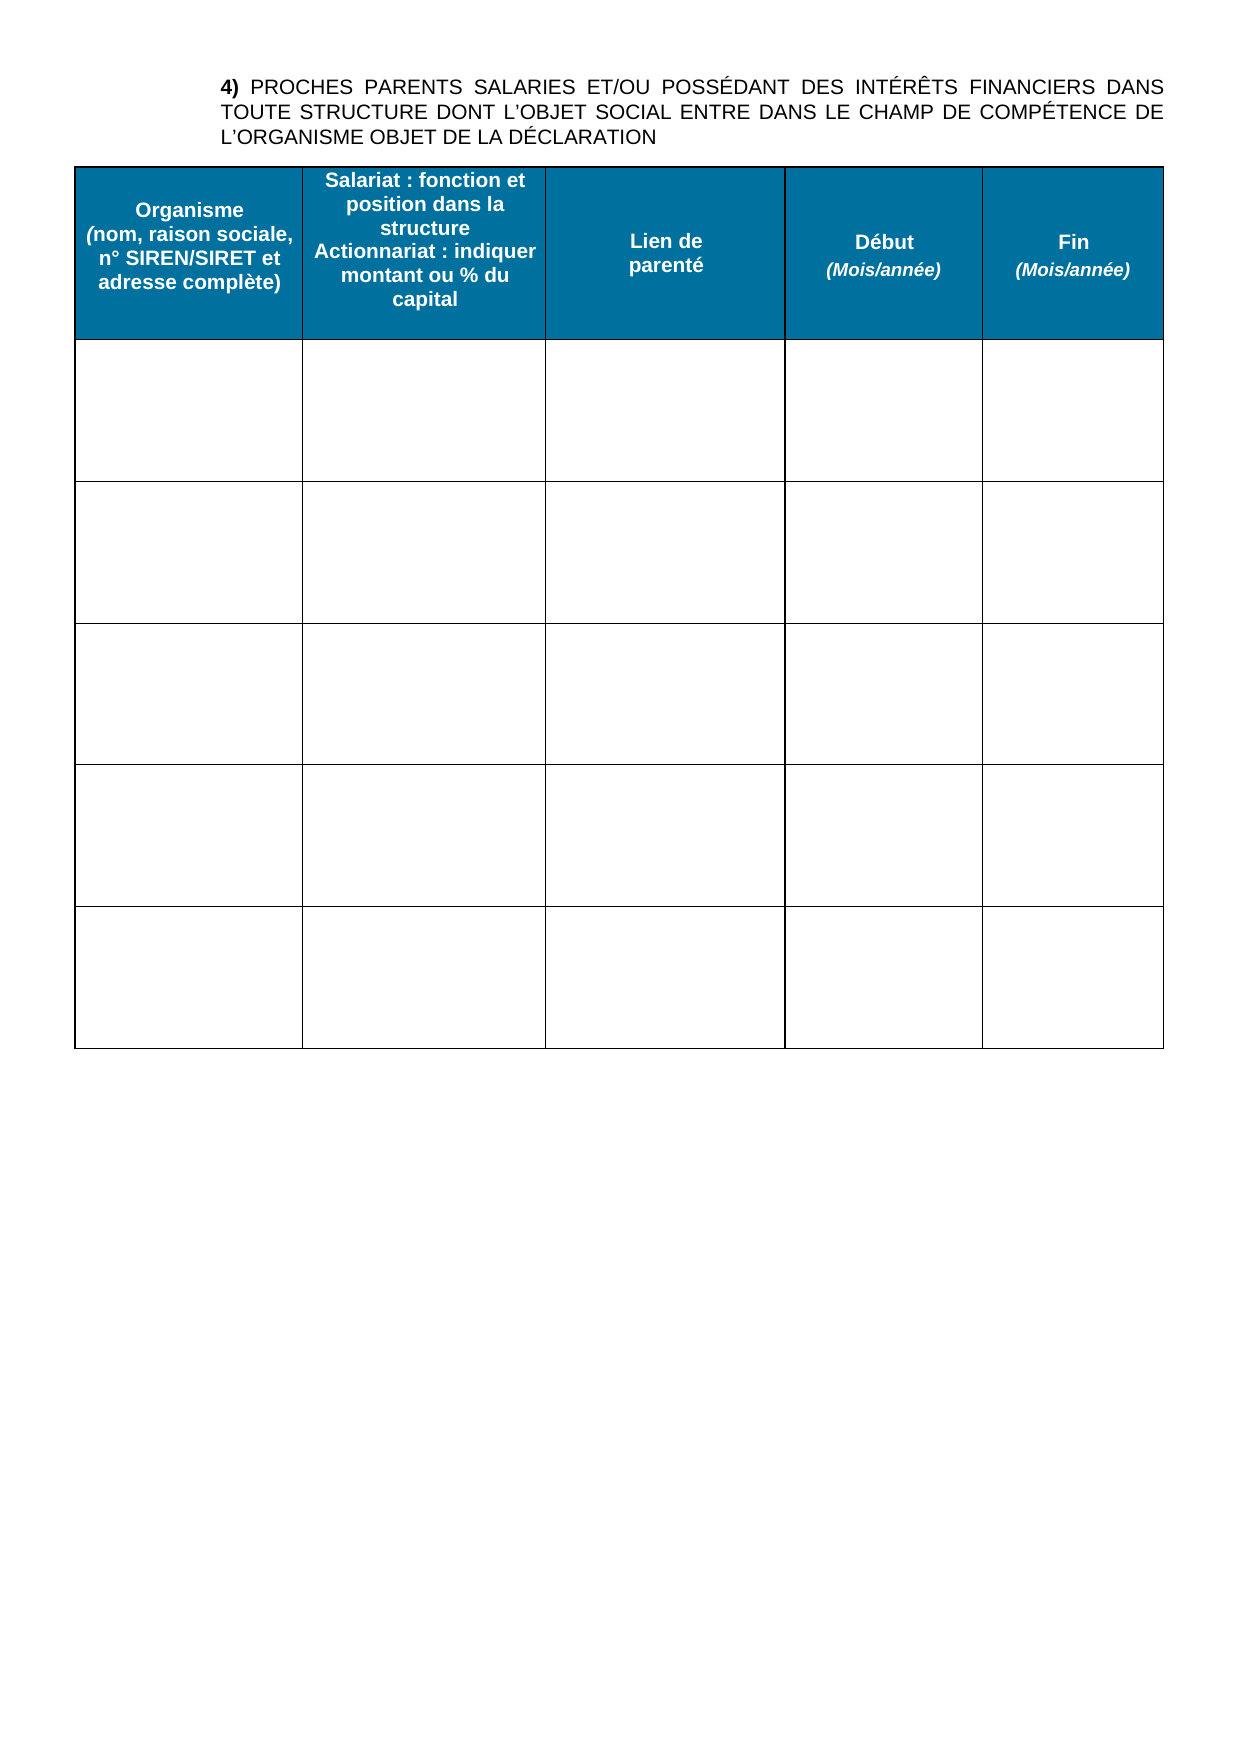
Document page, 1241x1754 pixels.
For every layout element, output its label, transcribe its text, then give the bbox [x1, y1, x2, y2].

table_cell [983, 907, 1163, 1048]
table_cell [76, 624, 302, 764]
table_header Lien de parenté [546, 168, 784, 339]
table_cell [76, 340, 302, 481]
table_cell [786, 907, 982, 1048]
table_header Organisme (nom, raison sociale, n° SIREN/SIRET et adresse complète) [76, 168, 302, 339]
table_header Salariat : fonction et position dans la structure Actionnariat : indiquer montant ou % du capital [303, 168, 545, 339]
table_cell [76, 482, 302, 622]
table_cell [303, 340, 545, 481]
table_cell [546, 765, 784, 906]
table_cell [303, 765, 545, 906]
table_cell [983, 340, 1163, 481]
table_cell [546, 482, 784, 622]
table_cell [303, 907, 545, 1048]
table_cell [786, 765, 982, 906]
table_cell [76, 907, 302, 1048]
table_cell [983, 482, 1163, 622]
table_cell [76, 765, 302, 906]
table_cell [546, 624, 784, 764]
table_cell [983, 624, 1163, 764]
table_cell [786, 482, 982, 622]
table_cell [786, 340, 982, 481]
table_cell [303, 624, 545, 764]
text 4) PROCHES PARENTS SALARIES ET/OU POSSÉDANT DES INTÉRÊTS FINANCIERS DANS TOUTE STRUCTURE DONT L’OBJET SOCIAL ENTRE DANS LE CHAMP DE COMPÉTENCE DE L’ORGANISME OBJET DE LA DÉCLARATION [220, 75, 1165, 149]
table_cell [786, 624, 982, 764]
table_header Fin (Mois/année) [983, 168, 1163, 339]
table_cell [303, 482, 545, 622]
table_cell [983, 765, 1163, 906]
table_cell [546, 340, 784, 481]
table_header Début (Mois/année) [786, 168, 982, 339]
table_cell [546, 907, 784, 1048]
